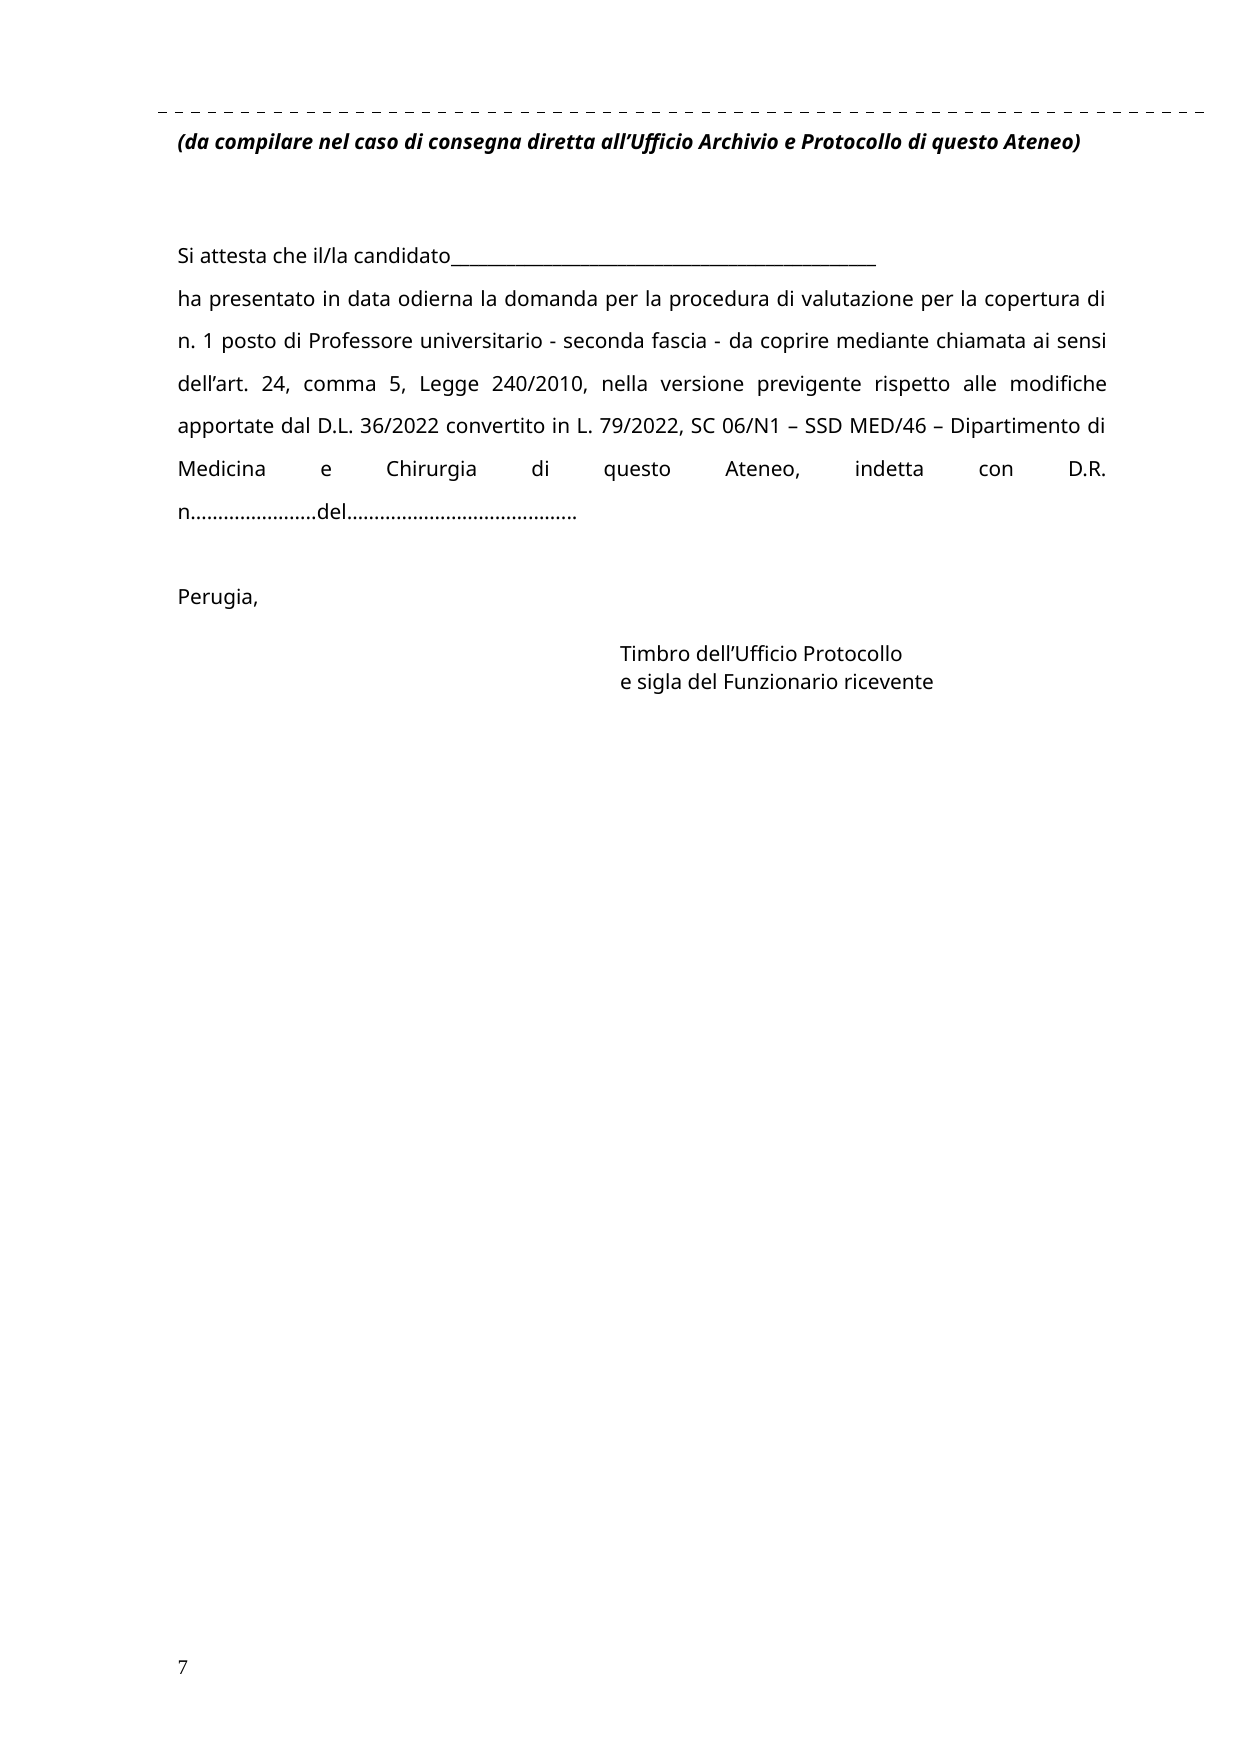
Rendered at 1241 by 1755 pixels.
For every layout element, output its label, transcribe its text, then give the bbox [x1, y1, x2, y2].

text (da compilare nel caso di consegna diretta all’Ufficio Archivio e Protocollo di questo Ateneo) [177, 127, 1107, 156]
text Si attesta che il/la candidato______________________________________________ [177, 241, 1107, 270]
text Timbro dell’Ufficio Protocollo [177, 639, 1107, 667]
text ha presentato in data odierna la domanda per la procedura di valutazione per la copertura di n. 1 posto di Professore universitario - seconda fascia - da coprire mediante chiamata ai sensi dell’art. 24, comma 5, Legge 240/2010, nella versione previgente rispetto alle modifiche apportate dal D.L. 36/2022 convertito in L. 79/2022, SC 06/N1 – SSD MED/46 – Dipartimento di Medicina e Chirurgia di questo Ateneo, indetta con D.R. n…………………..del…………………………………... [177, 284, 1107, 525]
text e sigla del Funzionario ricevente [177, 667, 1107, 696]
text Perugia, [177, 582, 1107, 611]
